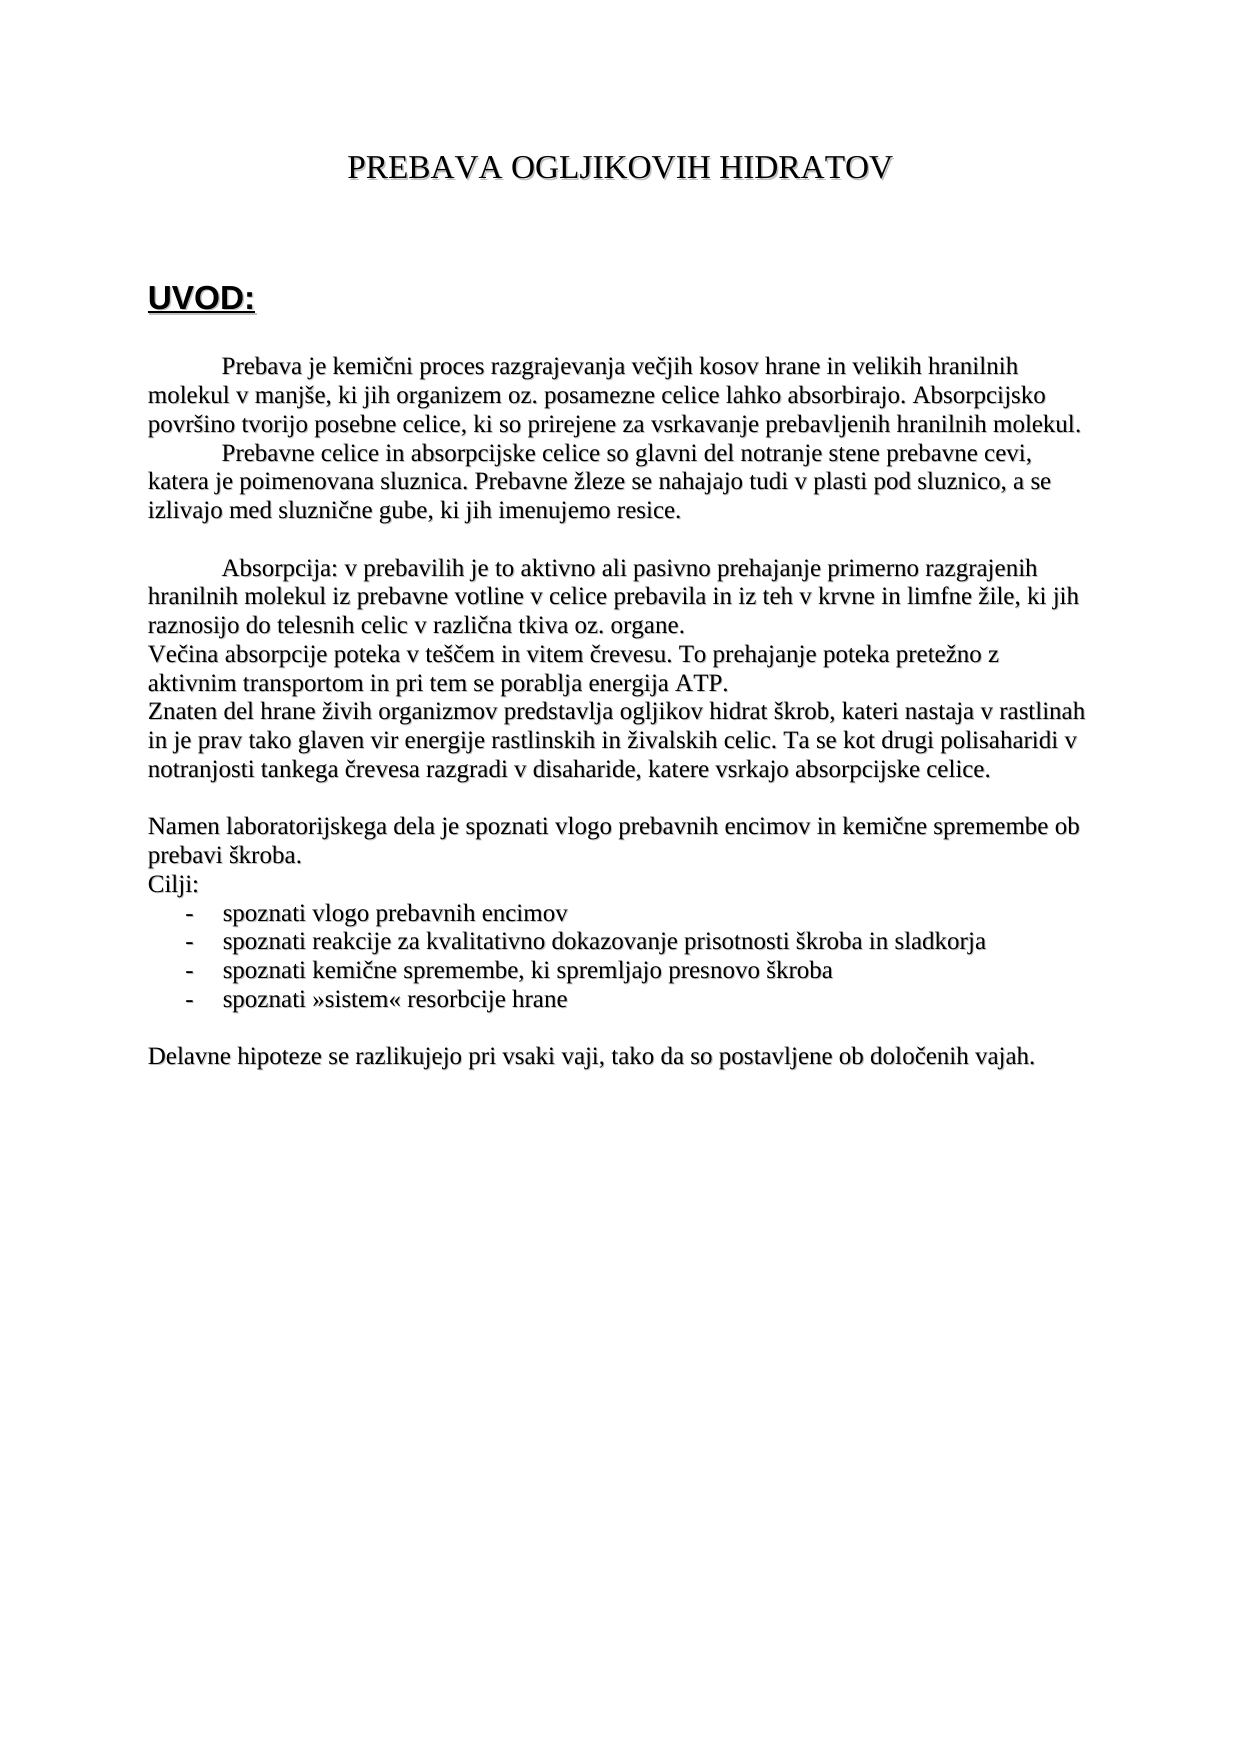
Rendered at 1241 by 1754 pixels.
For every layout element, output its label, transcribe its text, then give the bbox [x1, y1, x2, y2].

text Namen laboratorijskega dela je spoznati vlogo prebavnih encimov in kemične spremembe ob prebavi škroba. [148, 811, 1093, 869]
list spoznati »sistem« resorbcije hrane [185, 984, 1093, 1013]
text PREBAVA OGLJIKOVIH HIDRATOV [148, 148, 1093, 186]
text Prebavne celice in absorpcijske celice so glavni del notranje stene prebavne cevi, katera je poimenovana sluznica. Prebavne žleze se nahajajo tudi v plasti pod sluznico, a se izlivajo med sluznične gube, ki jih imenujemo resice. [148, 438, 1093, 524]
list spoznati kemične spremembe, ki spremljajo presnovo škroba [185, 955, 1093, 984]
text Absorpcija: v prebavilih je to aktivno ali pasivno prehajanje primerno razgrajenih hranilnih molekul iz prebavne votline v celice prebavila in iz teh v krvne in limfne žile, ki jih raznosijo do telesnih celic v različna tkiva oz. organe. [148, 553, 1093, 639]
list spoznati reakcije za kvalitativno dokazovanje prisotnosti škroba in sladkorja [185, 926, 1093, 955]
list spoznati vlogo prebavnih encimov [185, 898, 1093, 926]
subtitle UVOD: [148, 278, 1093, 316]
text Cilji: [148, 869, 1093, 898]
text Znaten del hrane živih organizmov predstavlja ogljikov hidrat škrob, kateri nastaja v rastlinah in je prav tako glaven vir energije rastlinskih in živalskih celic. Ta se kot drugi polisaharidi v notranjosti tankega črevesa razgradi v disaharide, katere vsrkajo absorpcijske celice. [148, 696, 1093, 783]
text Večina absorpcije poteka v teščem in vitem črevesu. To prehajanje poteka pretežno z aktivnim transportom in pri tem se porablja energija ATP. [148, 639, 1093, 696]
text Prebava je kemični proces razgrajevanja večjih kosov hrane in velikih hranilnih molekul v manjše, ki jih organizem oz. posamezne celice lahko absorbirajo. Absorpcijsko površino tvorijo posebne celice, ki so prirejene za vsrkavanje prebavljenih hranilnih molekul. [148, 351, 1093, 438]
text Delavne hipoteze se razlikujejo pri vsaki vaji, tako da so postavljene ob določenih vajah. [148, 1041, 1093, 1070]
